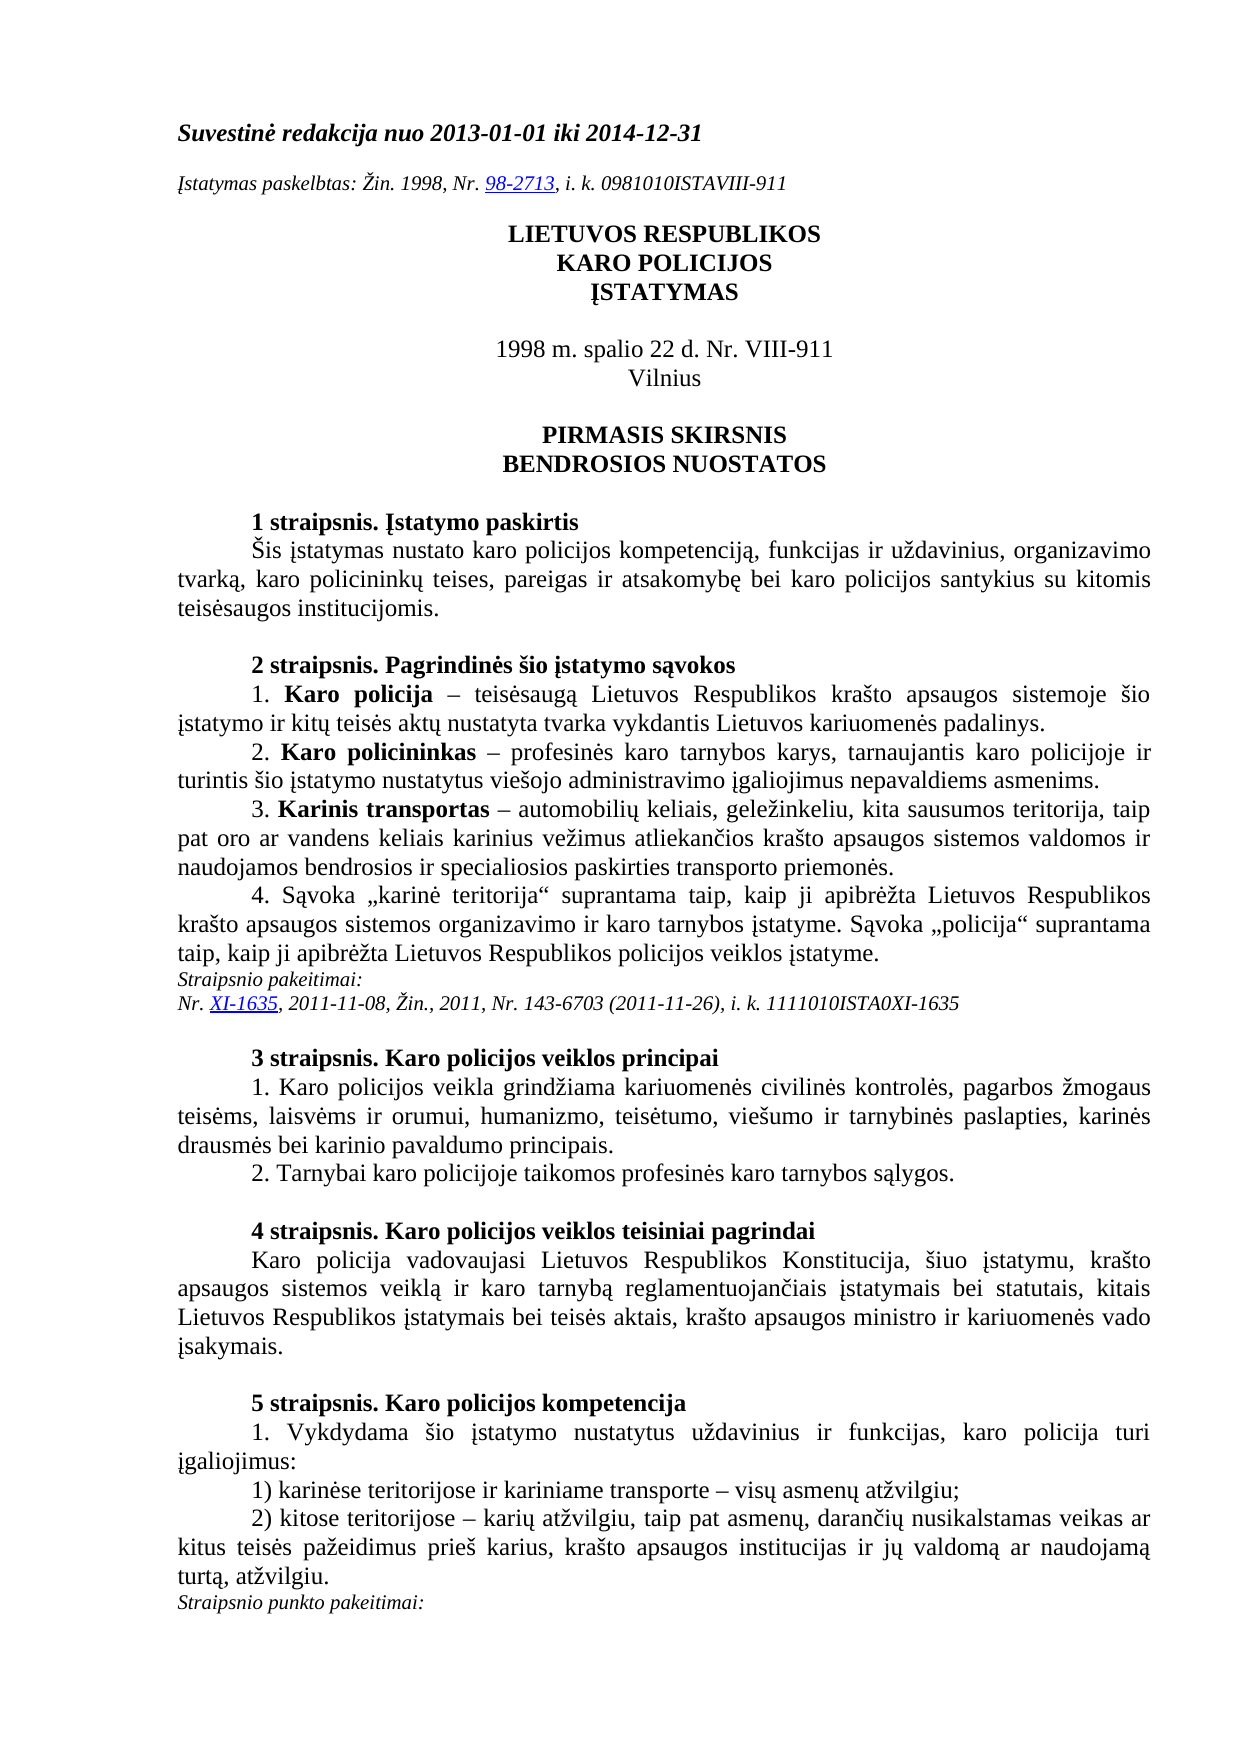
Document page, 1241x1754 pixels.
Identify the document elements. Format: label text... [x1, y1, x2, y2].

text Straipsnio punkto pakeitimai: [177, 1590, 1152, 1614]
text 5 straipsnis. Karo policijos kompetencija [177, 1388, 1152, 1417]
text 1. Karo policija – teisėsaugą Lietuvos Respublikos krašto apsaugos sistemoje šio įstatymo ir kitų teisės aktų nustatyta tvarka vykdantis Lietuvos kariuomenės padalinys. [177, 679, 1152, 737]
text Suvestinė redakcija nuo 2013-01-01 iki 2014-12-31 [177, 118, 1152, 147]
text 1 straipsnis. Įstatymo paskirtis [177, 507, 1152, 535]
text 2 straipsnis. Pagrindinės šio įstatymo sąvokos [177, 650, 1152, 679]
text 2. Tarnybai karo policijoje taikomos profesinės karo tarnybos sąlygos. [177, 1158, 1152, 1187]
text 1. Vykdydama šio įstatymo nustatytus uždavinius ir funkcijas, karo policija turi įgaliojimus: [177, 1417, 1152, 1475]
text LIETUVOS RESPUBLIKOS KARO POLICIJOS ĮSTATYMAS [177, 219, 1152, 305]
text Straipsnio pakeitimai: [177, 967, 1152, 991]
text 2. Karo policininkas – profesinės karo tarnybos karys, tarnaujantis karo policijoje ir turintis šio įstatymo nustatytus viešojo administravimo įgaliojimus nepavaldiems asmenims. [177, 737, 1152, 794]
text 4. Sąvoka „karinė teritorija“ suprantama taip, kaip ji apibrėžta Lietuvos Respublikos krašto apsaugos sistemos organizavimo ir karo tarnybos įstatyme. Sąvoka „policija“ suprantama taip, kaip ji apibrėžta Lietuvos Respublikos policijos veiklos įstatyme. [177, 880, 1152, 967]
text Vilnius [177, 363, 1152, 392]
text Šis įstatymas nustato karo policijos kompetenciją, funkcijas ir uždavinius, organizavimo tvarką, karo policininkų teises, pareigas ir atsakomybę bei karo policijos santykius su kitomis teisėsaugos institucijomis. [177, 535, 1152, 622]
text Nr. XI-1635, 2011-11-08, Žin., 2011, Nr. 143-6703 (2011-11-26), i. k. 1111010ISTA0XI-1635 [177, 991, 1152, 1015]
text Įstatymas paskelbtas: Žin. 1998, Nr. 98-2713, i. k. 0981010ISTAVIII-911 [177, 171, 1152, 195]
text 3 straipsnis. Karo policijos veiklos principai [177, 1043, 1152, 1072]
text 1) karinėse teritorijose ir kariniame transporte – visų asmenų atžvilgiu; [177, 1475, 1152, 1503]
text 1. Karo policijos veikla grindžiama kariuomenės civilinės kontrolės, pagarbos žmogaus teisėms, laisvėms ir orumui, humanizmo, teisėtumo, viešumo ir tarnybinės paslapties, karinės drausmės bei karinio pavaldumo principais. [177, 1072, 1152, 1158]
text 4 straipsnis. Karo policijos veiklos teisiniai pagrindai [177, 1216, 1152, 1245]
text Karo policija vadovaujasi Lietuvos Respublikos Konstitucija, šiuo įstatymu, krašto apsaugos sistemos veiklą ir karo tarnybą reglamentuojančiais įstatymais bei statutais, kitais Lietuvos Respublikos įstatymais bei teisės aktais, krašto apsaugos ministro ir kariuomenės vado įsakymais. [177, 1245, 1152, 1360]
text 3. Karinis transportas – automobilių keliais, geležinkeliu, kita sausumos teritorija, taip pat oro ar vandens keliais karinius vežimus atliekančios krašto apsaugos sistemos valdomos ir naudojamos bendrosios ir specialiosios paskirties transporto priemonės. [177, 794, 1152, 880]
text 1998 m. spalio 22 d. Nr. VIII-911 [177, 334, 1152, 363]
text BENDROSIOS NUOSTATOS [177, 449, 1152, 478]
text PIRMASIS SKIRSNIS [177, 420, 1152, 449]
text 2) kitose teritorijose – karių atžvilgiu, taip pat asmenų, darančių nusikalstamas veikas ar kitus teisės pažeidimus prieš karius, krašto apsaugos institucijas ir jų valdomą ar naudojamą turtą, atžvilgiu. [177, 1503, 1152, 1590]
